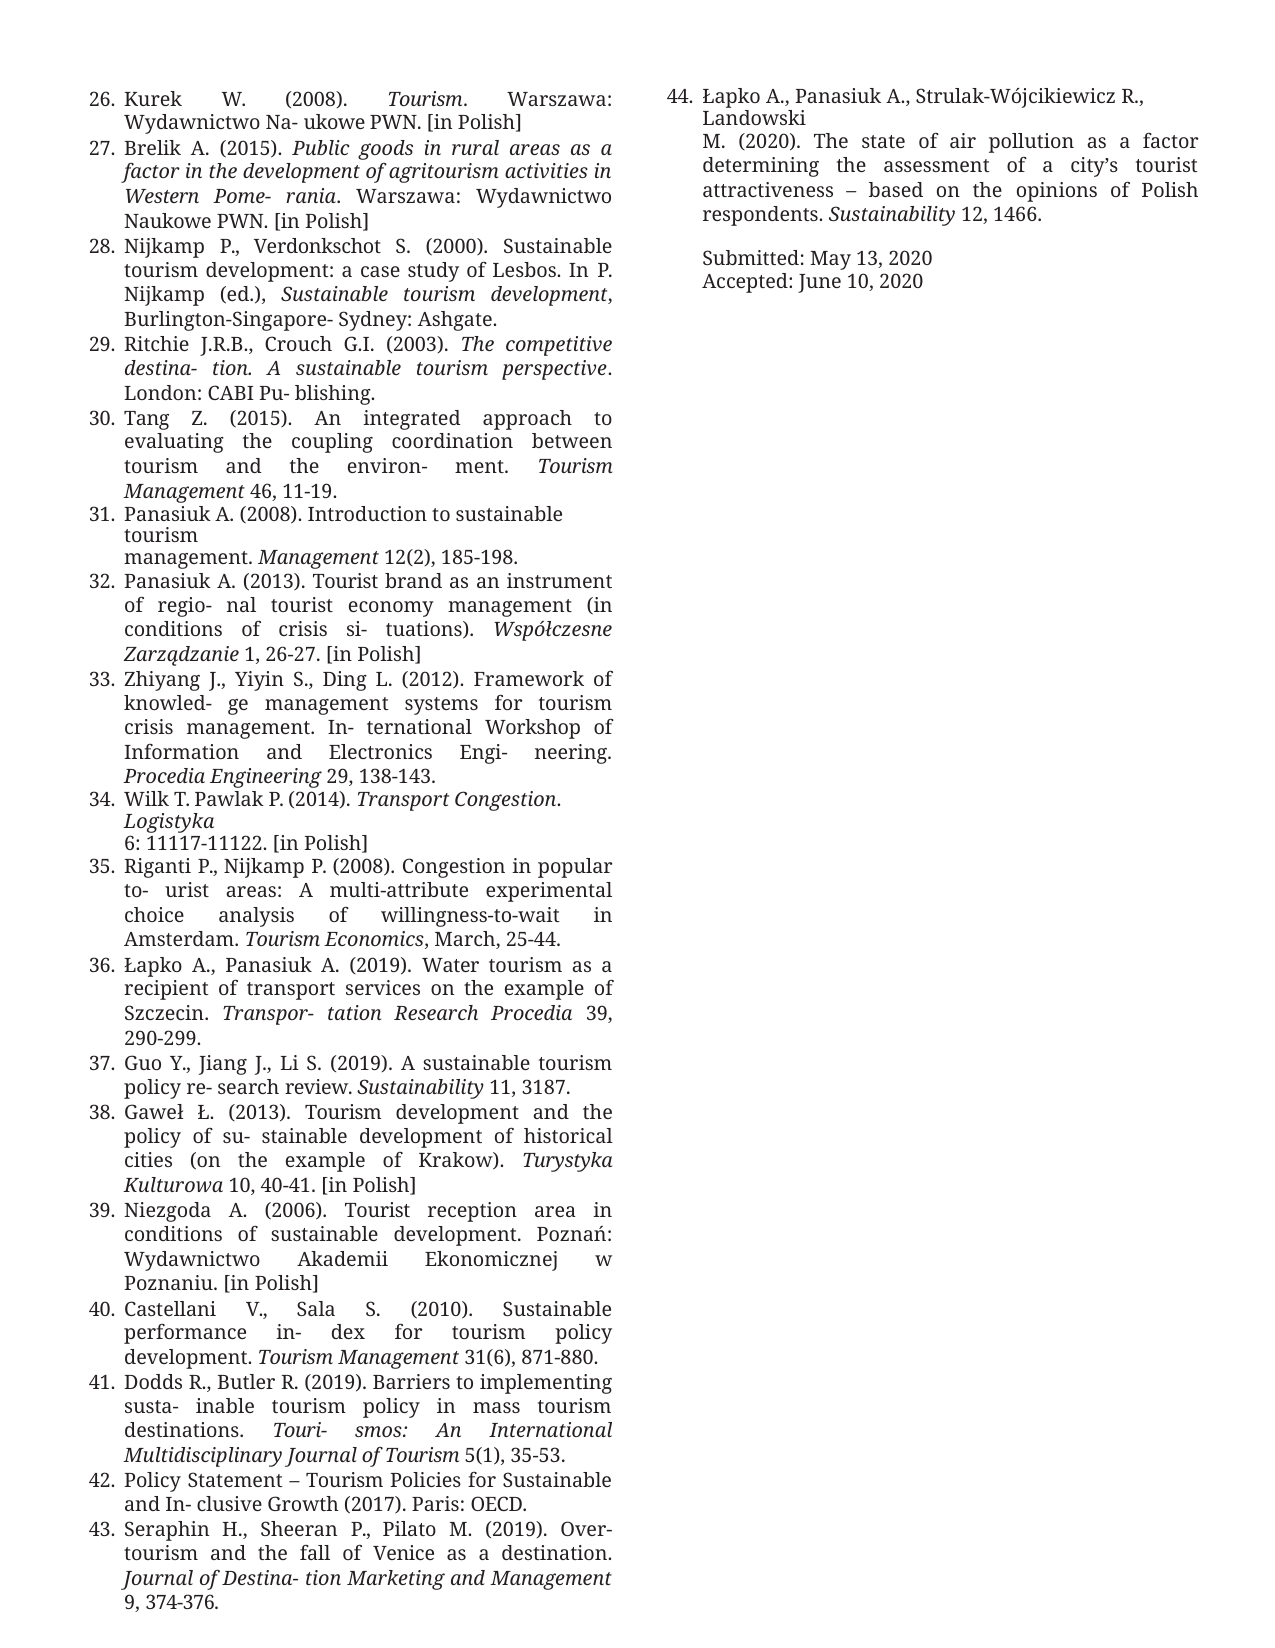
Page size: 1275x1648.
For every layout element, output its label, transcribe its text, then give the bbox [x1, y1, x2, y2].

list Zhiyang J., Yiyin S., Ding L. (2012). Framework of knowled- ge management systems for tourism crisis management. In- ternational Workshop of Information and Electronics Engi- neering. Procedia Engineering 29, 138-143. [88, 667, 612, 790]
list Guo Y., Jiang J., Li S. (2019). A sustainable tourism policy re- search review. Sustainability 11, 3187. [88, 1051, 612, 1100]
list Kurek W. (2008). Tourism. Warszawa: Wydawnictwo Na- ukowe PWN. [in Polish] [88, 87, 612, 136]
text 6: 11117-11122. [in Polish] [124, 832, 624, 854]
list Panasiuk A. (2013). Tourist brand as an instrument of regio- nal tourist economy management (in conditions of crisis si- tuations). Współczesne Zarządzanie 1, 26-27. [in Polish] [88, 569, 612, 667]
list Panasiuk A. (2008). Introduction to sustainable tourism [88, 504, 624, 547]
list Seraphin H., Sheeran P., Pilato M. (2019). Over-tourism and the fall of Venice as a destination. Journal of Destina- tion Marketing and Management 9, 374-376. [88, 1517, 613, 1616]
list Dodds R., Butler R. (2019). Barriers to implementing susta- inable tourism policy in mass tourism destinations. Touri- smos: An International Multidisciplinary Journal of Tourism 5(1), 35-53. [88, 1370, 612, 1468]
text Submitted: May 13, 2020 [702, 247, 1210, 270]
list Policy Statement – Tourism Policies for Sustainable and In- clusive Growth (2017). Paris: OECD. [88, 1468, 612, 1517]
text M. (2020). The state of air pollution as a factor determining the assessment of a city’s tourist attractiveness – based on the opinions of Polish respondents. Sustainability 12, 1466. [702, 129, 1199, 227]
list Niezgoda A. (2006). Tourist reception area in conditions of sustainable development. Poznań: Wydawnictwo Akademii Ekonomicznej w Poznaniu. [in Polish] [88, 1198, 612, 1296]
list Castellani V., Sala S. (2010). Sustainable performance in- dex for tourism policy development. Tourism Management 31(6), 871-880. [88, 1296, 612, 1370]
text Accepted: June 10, 2020 [702, 270, 1210, 293]
list Brelik A. (2015). Public goods in rural areas as a factor in the development of agritourism activities in Western Pome- rania. Warszawa: Wydawnictwo Naukowe PWN. [in Polish] [88, 136, 612, 234]
list Riganti P., Nijkamp P. (2008). Congestion in popular to- urist areas: A multi-attribute experimental choice analysis of willingness-to-wait in Amsterdam. Tourism Economics, March, 25-44. [88, 854, 613, 953]
text management. Management 12(2), 185-198. [124, 547, 624, 569]
list Ritchie J.R.B., Crouch G.I. (2003). The competitive destina- tion. A sustainable tourism perspective. London: CABI Pu- blishing. [88, 332, 612, 406]
list Łapko A., Panasiuk A., Strulak-Wójcikiewicz R., Landowski [667, 87, 1210, 129]
list Wilk T. Pawlak P. (2014). Transport Congestion. Logistyka [88, 790, 624, 832]
list Łapko A., Panasiuk A. (2019). Water tourism as a recipient of transport services on the example of Szczecin. Transpor- tation Research Procedia 39, 290-299. [88, 953, 613, 1051]
list Tang Z. (2015). An integrated approach to evaluating the coupling coordination between tourism and the environ- ment. Tourism Management 46, 11-19. [88, 406, 613, 504]
list Nijkamp P., Verdonkschot S. (2000). Sustainable tourism development: a case study of Lesbos. In P. Nijkamp (ed.), Sustainable tourism development, Burlington-Singapore- Sydney: Ashgate. [88, 234, 613, 332]
list Gaweł Ł. (2013). Tourism development and the policy of su- stainable development of historical cities (on the example of Krakow). Turystyka Kulturowa 10, 40-41. [in Polish] [88, 1100, 613, 1198]
